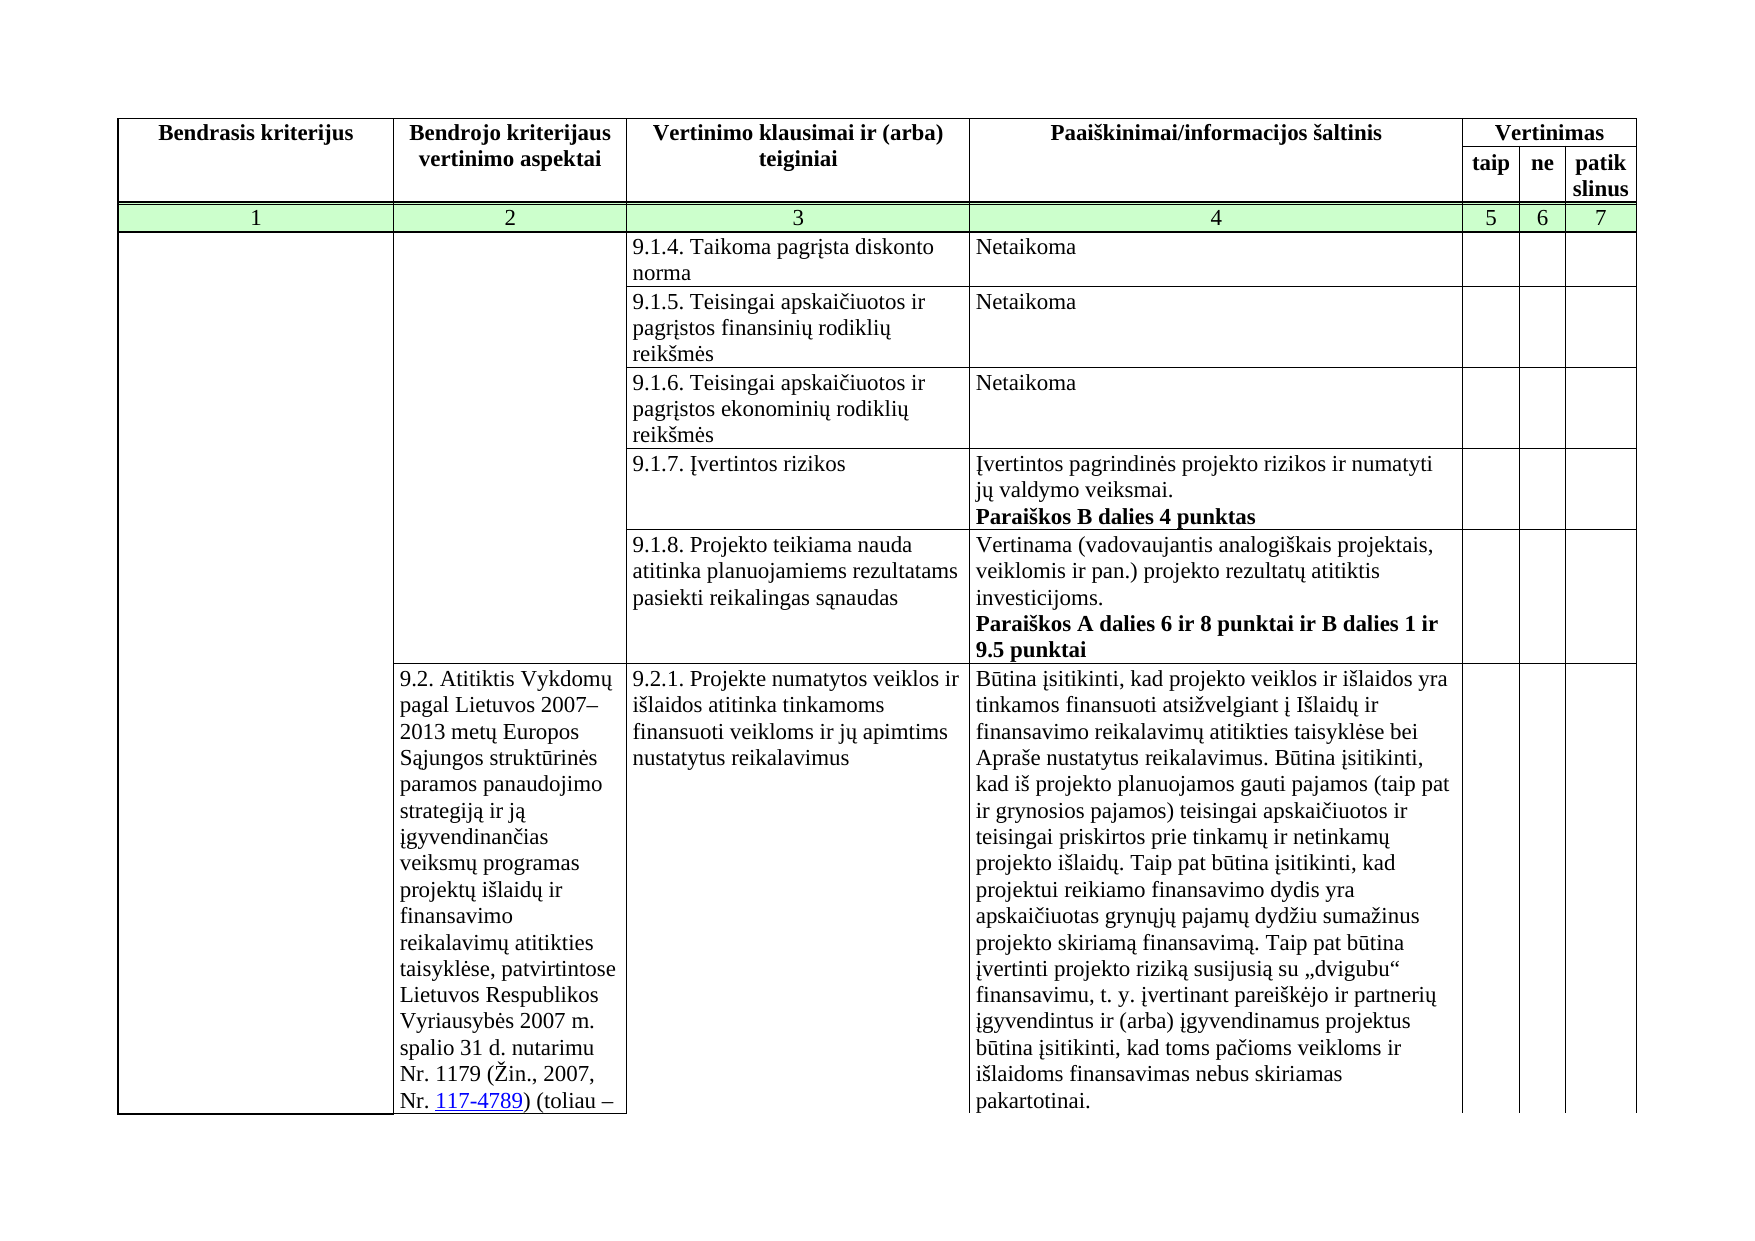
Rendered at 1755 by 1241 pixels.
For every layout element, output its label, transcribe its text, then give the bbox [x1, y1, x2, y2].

table_cell 9.1.6. Teisingai apskaičiuotos ir pagrįstos ekonominių rodiklių reikšmės [627, 368, 969, 448]
table_cell Įvertintos pagrindinės projekto rizikos ir numatyti jų valdymo veiksmai. Paraiškos B dalies 4 punktas [970, 449, 1462, 529]
table_cell 9.1.7. Įvertintos rizikos [627, 449, 969, 529]
table_cell 5 [1463, 205, 1519, 231]
table_cell 9.2. Atitiktis Vykdomų pagal Lietuvos 2007–2013 metų Europos Sąjungos struktūrinės paramos panaudojimo strategiją ir ją įgyvendinančias veiksmų programas projektų išlaidų ir finansavimo reikalavimų atitikties taisyklėse, patvirtintose Lietuvos Respublikos Vyriausybės 2007 m. spalio 31 d. nutarimu Nr. 1179 (Žin., 2007, Nr. 117-4789) (toliau – [394, 664, 626, 1113]
table_cell 2 [394, 205, 626, 231]
table_cell 7 [1566, 205, 1636, 231]
table_cell [1520, 368, 1565, 448]
table_cell [394, 233, 626, 663]
table_cell [1463, 664, 1519, 1113]
table_cell [1463, 530, 1519, 663]
table_cell Vertinama (vadovaujantis analogiškais projektais, veiklomis ir pan.) projekto rezultatų atitiktis investicijoms. Paraiškos A dalies 6 ir 8 punktai ir B dalies 1 ir 9.5 punktai [970, 530, 1462, 663]
table_cell 9.1.4. Taikoma pagrįsta diskonto norma [627, 233, 969, 286]
table_cell [1566, 233, 1636, 286]
table_cell [1566, 664, 1636, 1113]
table_header Bendrojo kriterijaus vertinimo aspektai [394, 119, 626, 201]
table_cell [1520, 664, 1565, 1113]
table_header Vertinimo klausimai ir (arba) teiginiai [627, 119, 969, 201]
table_cell Būtina įsitikinti, kad projekto veiklos ir išlaidos yra tinkamos finansuoti atsižvelgiant į Išlaidų ir finansavimo reikalavimų atitikties taisyklėse bei Apraše nustatytus reikalavimus. Būtina įsitikinti, kad iš projekto planuojamos gauti pajamos (taip pat ir grynosios pajamos) teisingai apskaičiuotos ir teisingai priskirtos prie tinkamų ir netinkamų projekto išlaidų. Taip pat būtina įsitikinti, kad projektui reikiamo finansavimo dydis yra apskaičiuotas grynųjų pajamų dydžiu sumažinus projekto skiriamą finansavimą. Taip pat būtina įvertinti projekto riziką susijusią su „dvigubu“ finansavimu, t. y. įvertinant pareiškėjo ir partnerių įgyvendintus ir (arba) įgyvendinamus projektus būtina įsitikinti, kad toms pačioms veikloms ir išlaidoms finansavimas nebus skiriamas pakartotinai. [970, 664, 1462, 1113]
table_cell 6 [1520, 205, 1565, 231]
table_cell [1566, 287, 1636, 367]
table_cell Netaikoma [970, 233, 1462, 286]
table_cell [1566, 368, 1636, 448]
table_cell [1566, 530, 1636, 663]
table_cell 1 [119, 205, 393, 231]
table_header Bendrasis kriterijus [119, 119, 393, 201]
table_cell Netaikoma [970, 287, 1462, 367]
table_cell [119, 233, 393, 1113]
table_cell 9.1.5. Teisingai apskaičiuotos ir pagrįstos finansinių rodiklių reikšmės [627, 287, 969, 367]
table_cell [1520, 287, 1565, 367]
table_cell [1520, 449, 1565, 529]
table_header Vertinimas [1463, 119, 1636, 146]
table_header Paaiškinimai/informacijos šaltinis [970, 119, 1462, 201]
table_cell 9.2.1. Projekte numatytos veiklos ir išlaidos atitinka tinkamoms finansuoti veikloms ir jų apimtims nustatytus reikalavimus [627, 664, 969, 1113]
table_cell 4 [970, 205, 1462, 231]
table_cell patikslinus [1566, 147, 1636, 201]
table_cell Netaikoma [970, 368, 1462, 448]
table_cell ne [1520, 147, 1565, 201]
table_cell [1463, 368, 1519, 448]
table_cell 9.1.8. Projekto teikiama nauda atitinka planuojamiems rezultatams pasiekti reikalingas sąnaudas [627, 530, 969, 663]
table_cell [1463, 287, 1519, 367]
table_cell [1520, 530, 1565, 663]
table_cell [1463, 233, 1519, 286]
table_cell [1566, 449, 1636, 529]
table_cell [1463, 449, 1519, 529]
table_cell taip [1463, 147, 1519, 201]
table_cell [1520, 233, 1565, 286]
table_cell 3 [627, 205, 969, 231]
